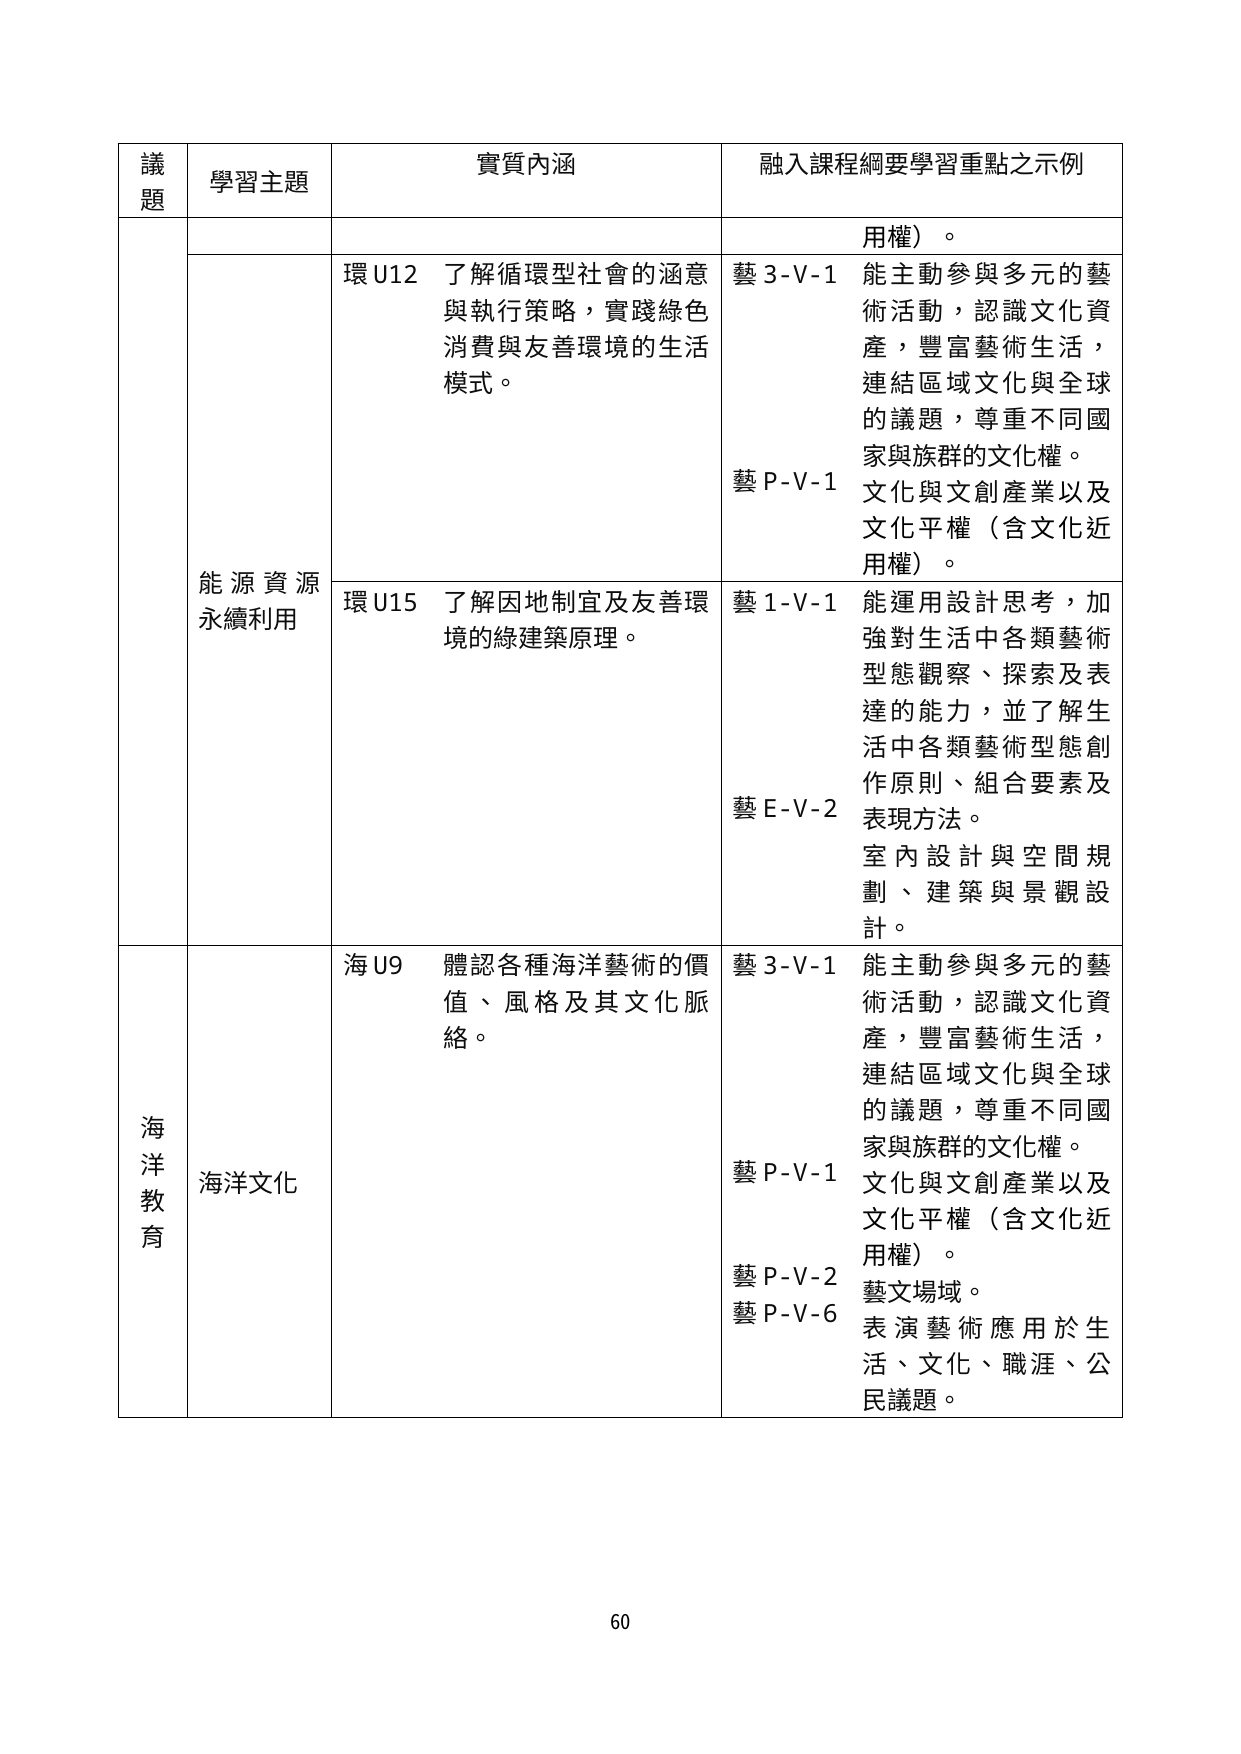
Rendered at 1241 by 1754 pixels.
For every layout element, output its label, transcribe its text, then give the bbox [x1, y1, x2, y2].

table_cell 環U15 [332, 582, 432, 945]
table_cell 海洋教育 [119, 946, 187, 1417]
table_cell 能主動參與多元的藝術活動，認識文化資產，豐富藝術生活，連結區域文化與全球的議題，尊重不同國家與族群的文化權。 文化與文創產業以及文化平權（含文化近用權）。 [851, 255, 1122, 581]
table_cell 海洋文化 [188, 946, 331, 1417]
table_cell 了解循環型社會的涵意與執行策略，實踐綠色消費與友善環境的生活模式。 [433, 255, 721, 581]
table_cell [433, 218, 721, 254]
table_header 融入課程綱要學習重點之示例 [722, 144, 1122, 217]
table_cell 用權）。 [851, 218, 1122, 254]
table_cell 藝3-V-1 藝P-V-1 [722, 255, 851, 581]
table_cell 環U12 [332, 255, 432, 581]
table_cell 體認各種海洋藝術的價值、風格及其文化脈絡。 [433, 946, 721, 1417]
table_cell [119, 218, 187, 945]
table_cell 能運用設計思考，加強對生活中各類藝術型態觀察、探索及表達的能力，並了解生活中各類藝術型態創作原則、組合要素及表現方法。 室內設計與空間規劃、建築與景觀設計。 [851, 582, 1122, 945]
table_cell [722, 218, 851, 254]
table_header 實質內涵 [332, 144, 721, 217]
table_cell [332, 218, 432, 254]
table_cell 了解因地制宜及友善環境的綠建築原理。 [433, 582, 721, 945]
table_cell 海U9 [332, 946, 432, 1417]
table_cell 能源資源永續利用 [188, 255, 331, 945]
table_header 學習主題 [188, 144, 331, 217]
table_cell 藝1-V-1 藝E-V-2 [722, 582, 851, 945]
table_cell 藝3-V-1 藝P-V-1 藝P-V-2 藝P-V-6 [722, 946, 851, 1417]
table_header 議題 [119, 144, 187, 217]
table_cell [188, 218, 331, 254]
table_cell 能主動參與多元的藝術活動，認識文化資產，豐富藝術生活，連結區域文化與全球的議題，尊重不同國家與族群的文化權。 文化與文創產業以及文化平權（含文化近用權）。 藝文場域。 表演藝術應用於生活、文化、職涯、公民議題。 [851, 946, 1122, 1417]
